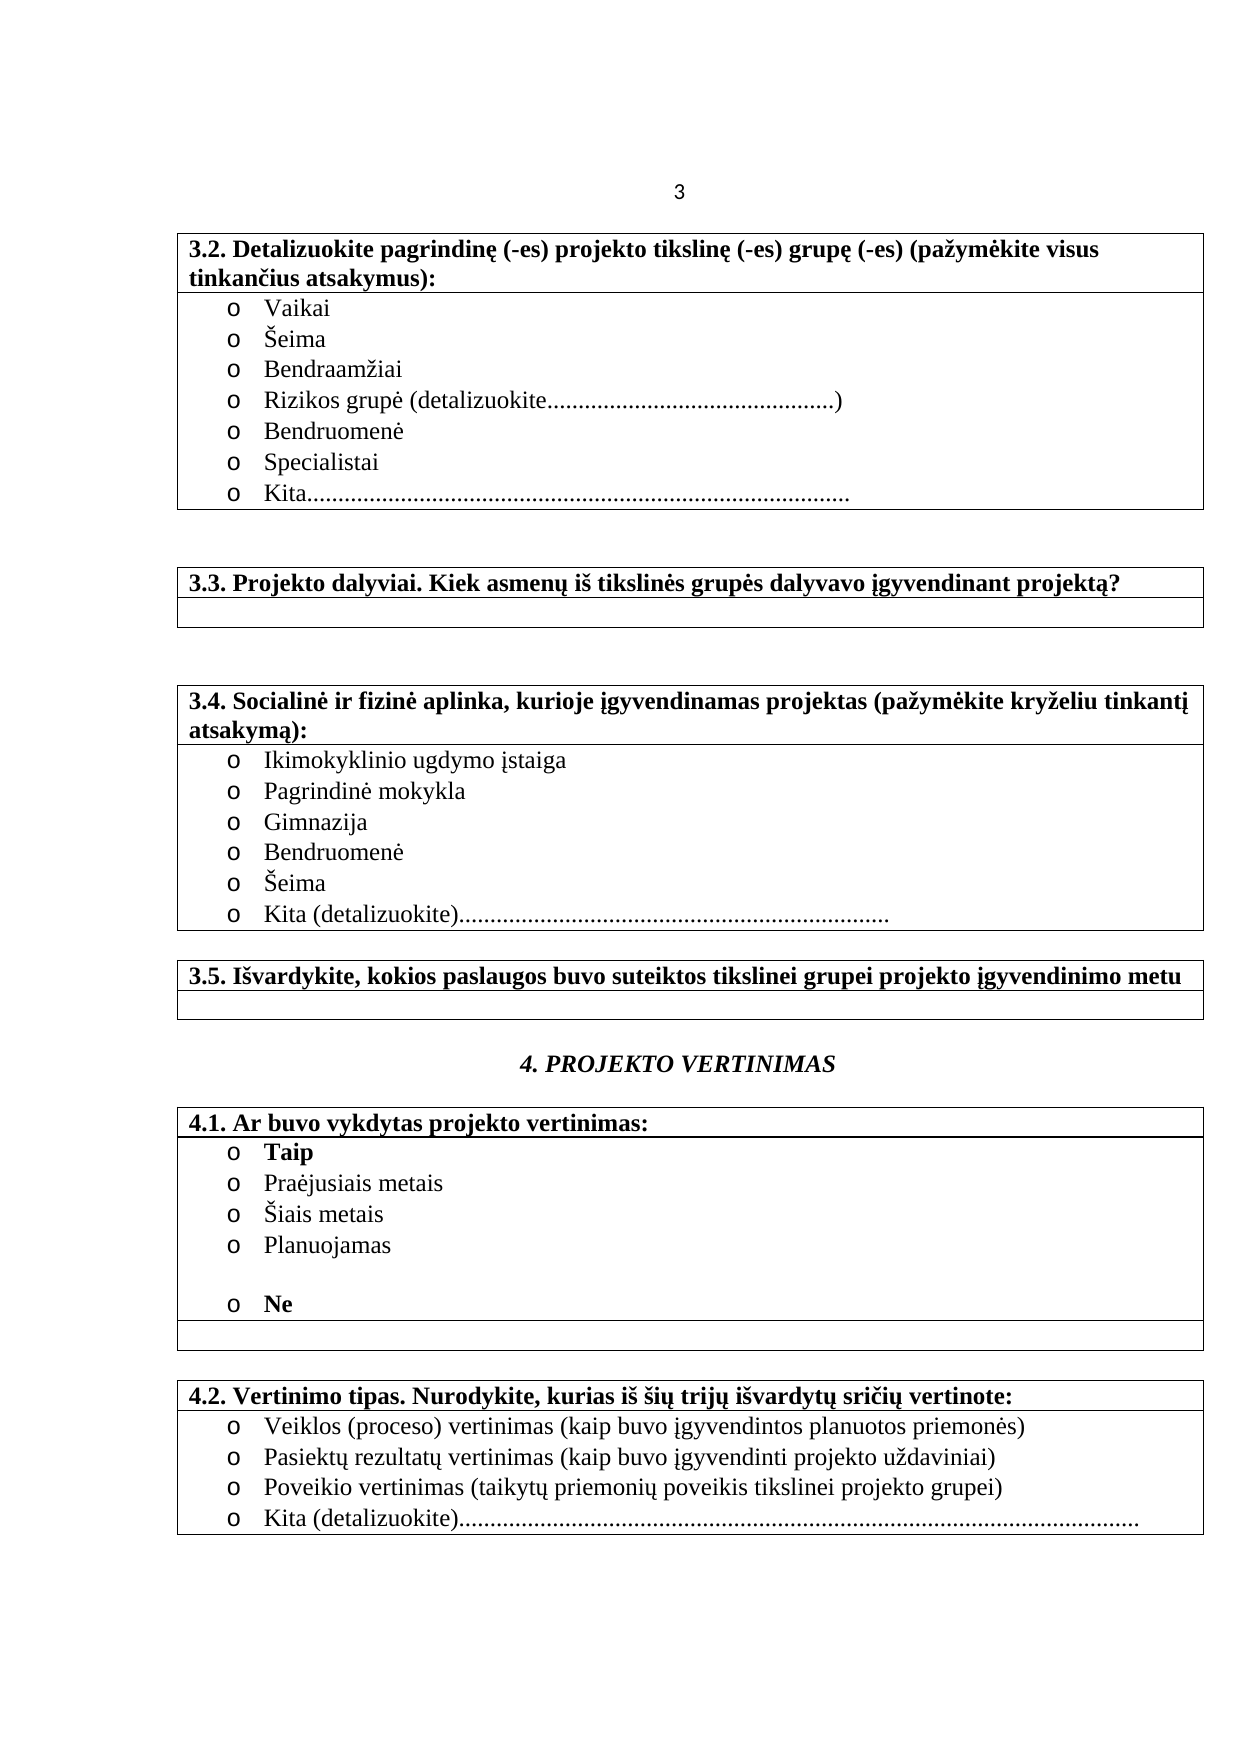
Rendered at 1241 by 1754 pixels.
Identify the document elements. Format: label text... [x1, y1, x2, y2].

table_cell o Taip o Praėjusiais metais o Šiais metais o Planuojamas o Ne [178, 1138, 1203, 1320]
table_header 3.5. Išvardykite, kokios paslaugos buvo suteiktos tikslinei grupei projekto įgyvendinimo metu [178, 961, 1203, 989]
table_header 3.4. Socialinė ir fizinė aplinka, kurioje įgyvendinamas projektas (pažymėkite kryželiu tinkantį atsakymą): [178, 686, 1203, 744]
table_cell o Vaikai o Šeima o Bendraamžiai o Rizikos grupė (detalizuokite..............................................) o Bendruomenė o Specialistai o Kita....................................................................................... [178, 293, 1203, 509]
table_cell [178, 991, 1203, 1019]
table_cell o Ikimokyklinio ugdymo įstaiga o Pagrindinė mokykla o Gimnazija o Bendruomenė o Šeima o Kita (detalizuokite)..................................................................... [178, 745, 1203, 930]
table_cell [178, 598, 1203, 627]
table_cell o Veiklos (proceso) vertinimas (kaip buvo įgyvendintos planuotos priemonės) o Pasiektų rezultatų vertinimas (kaip buvo įgyvendinti projekto uždaviniai) o Poveikio vertinimas (taikytų priemonių poveikis tikslinei projekto grupei) o Kita (detalizuokite)............................................................................................................. [178, 1411, 1203, 1534]
table_header 4.1. Ar buvo vykdytas projekto vertinimas: [178, 1108, 1203, 1136]
table_header 4.2. Vertinimo tipas. Nurodykite, kurias iš šių trijų išvardytų sričių vertinote: [178, 1381, 1203, 1410]
table_cell [178, 1321, 1203, 1350]
table_header 3.3. Projekto dalyviai. Kiek asmenų iš tikslinės grupės dalyvavo įgyvendinant projektą? [178, 568, 1203, 597]
text 4. PROJEKTO VERTINIMAS [177, 1049, 1181, 1078]
table_header 3.2. Detalizuokite pagrindinę (-es) projekto tikslinę (-es) grupę (-es) (pažymėkite visus tinkančius atsakymus): [178, 234, 1203, 292]
